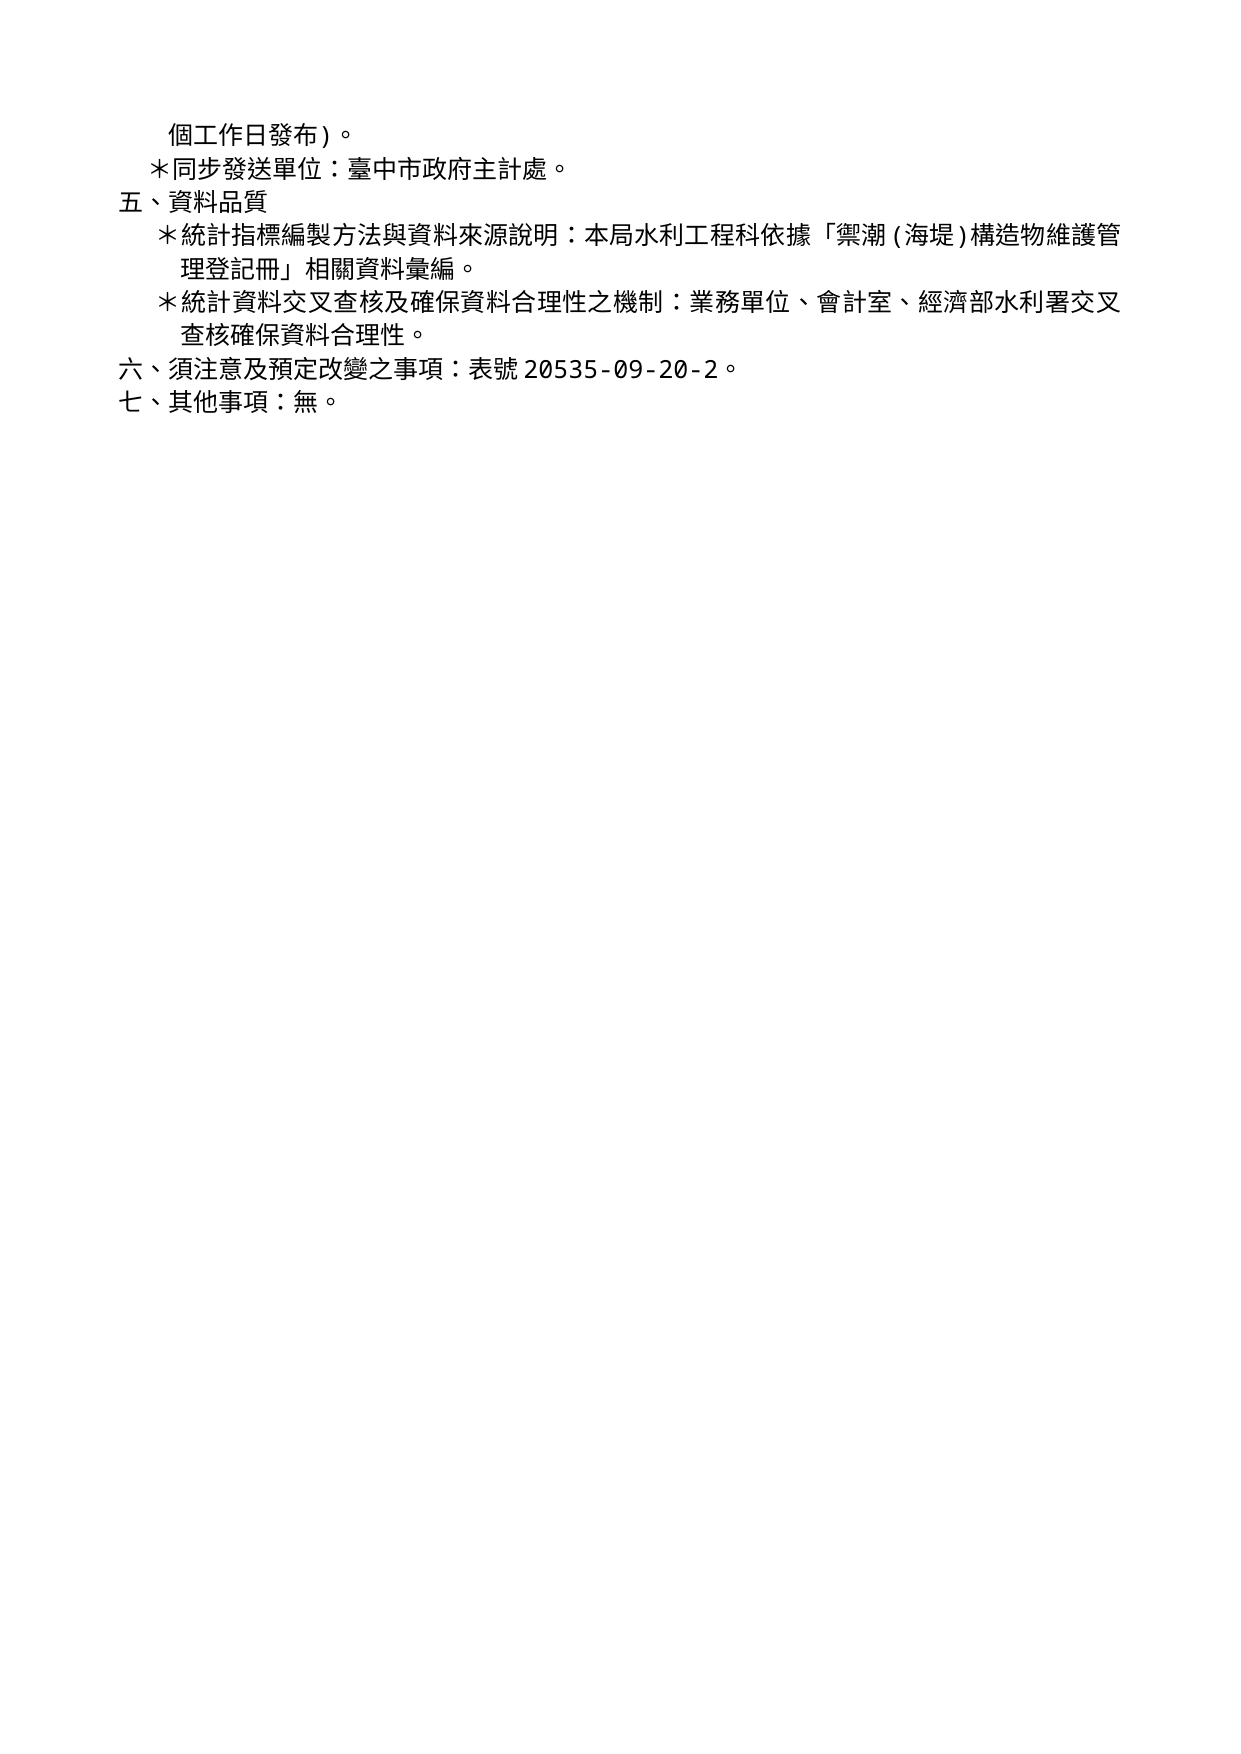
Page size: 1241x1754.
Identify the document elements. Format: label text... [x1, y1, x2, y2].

text 個工作日發布)。 [118, 118, 1122, 151]
text 七、其他事項：無。 [118, 385, 1122, 418]
text 五、資料品質 [118, 185, 1122, 218]
text ＊統計資料交叉查核及確保資料合理性之機制：業務單位、會計室、經濟部水利署交叉查核確保資料合理性。 [156, 285, 1122, 351]
text 六、須注意及預定改變之事項：表號20535-09-20-2。 [118, 351, 1122, 385]
text ＊同步發送單位：臺中市政府主計處。 [118, 151, 1122, 185]
text ＊統計指標編製方法與資料來源說明：本局水利工程科依據「禦潮(海堤)構造物維護管理登記冊」相關資料彙編。 [156, 218, 1122, 285]
